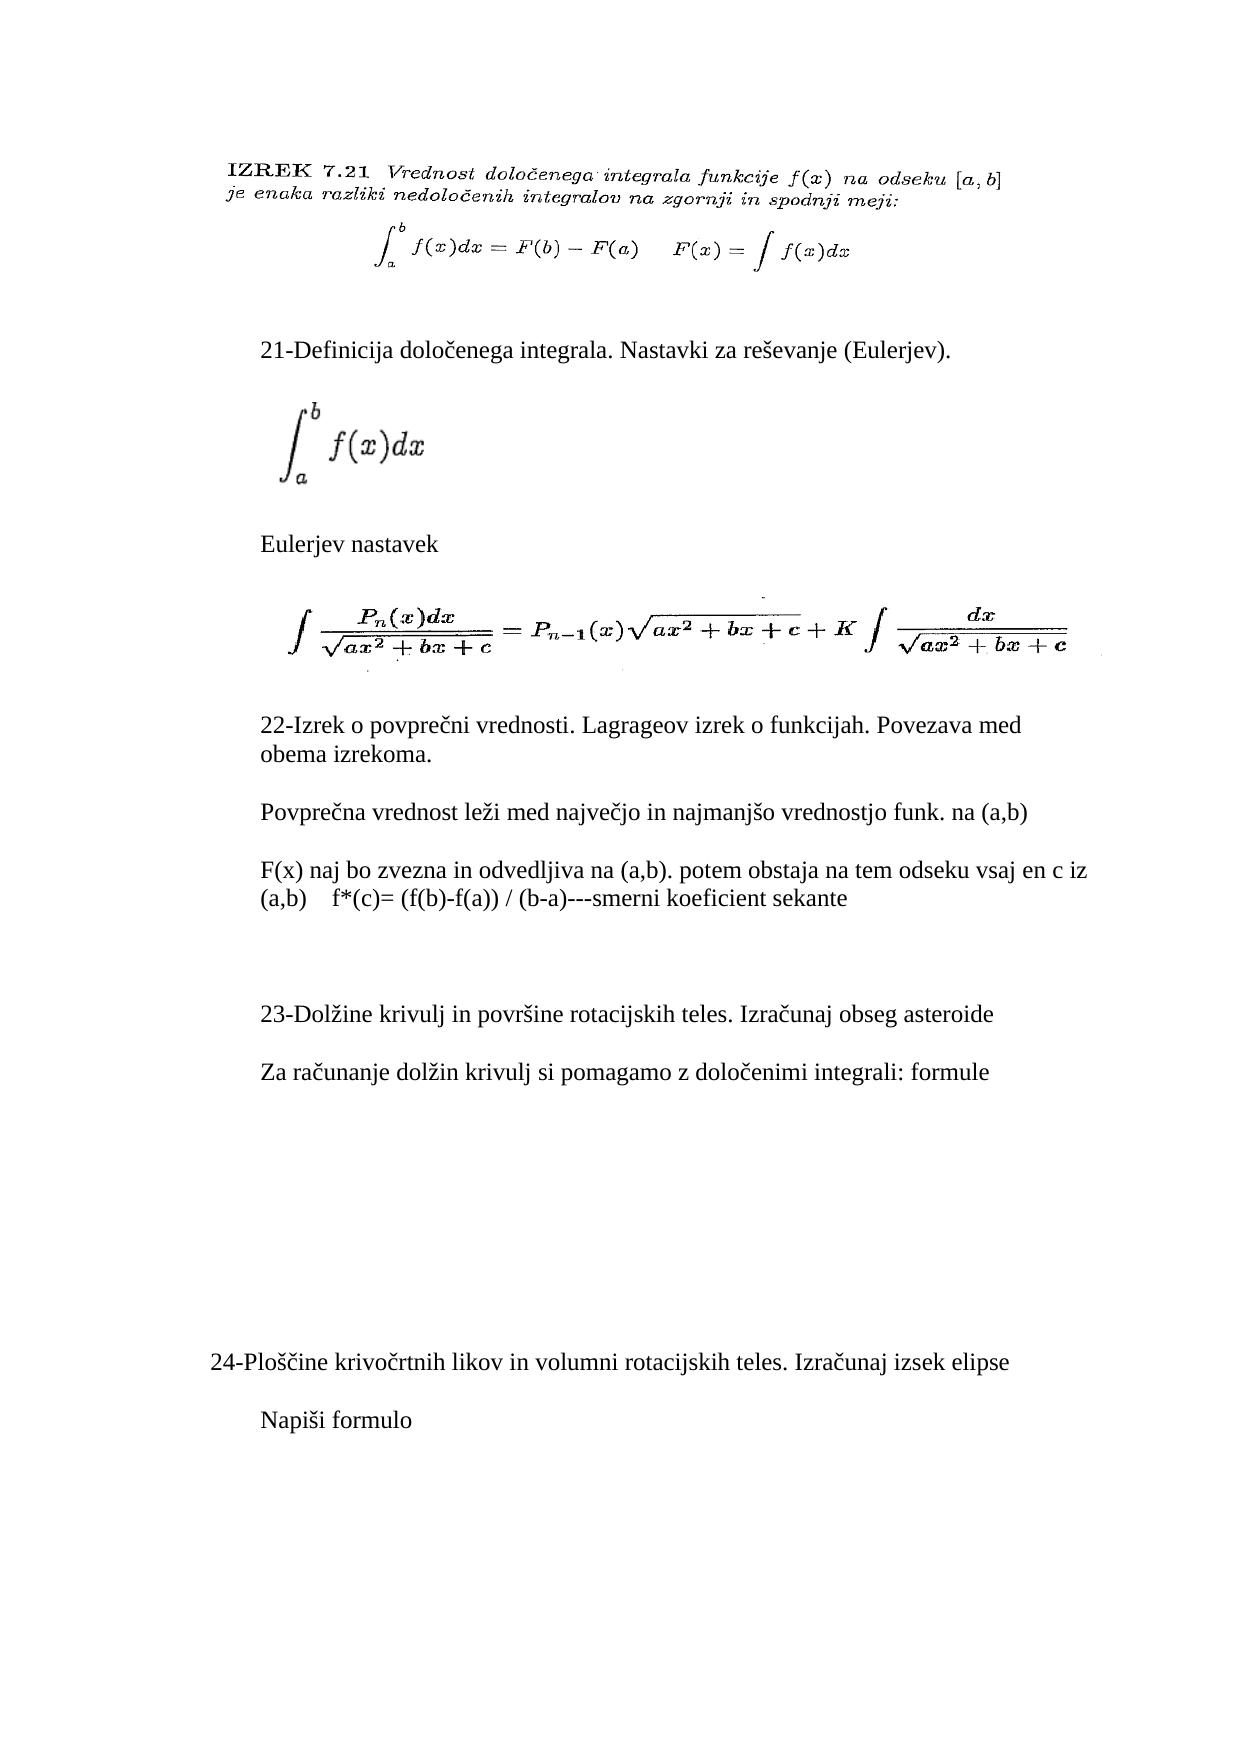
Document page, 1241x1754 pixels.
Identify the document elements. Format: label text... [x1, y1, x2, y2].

text Povprečna vrednost leži med največjo in najmanjšo vrednostjo funk. na (a,b) [260, 797, 1093, 826]
picture [276, 402, 433, 491]
text Za računanje dolžin krivulj si pomagamo z določenimi integrali: formule [260, 1057, 1093, 1086]
text Eulerjev nastavek [260, 529, 1093, 557]
picture [276, 595, 1106, 672]
picture [220, 156, 1013, 297]
text F(x) naj bo zvezna in odvedljiva na (a,b). potem obstaja na tem odseku vsaj en c iz (a,b) f*(c)= (f(b)-f(a)) / (b-a)---smerni koeficient sekante [260, 855, 1093, 912]
text 21-Definicija določenega integrala. Nastavki za reševanje (Eulerjev). [260, 335, 1093, 364]
text 23-Dolžine krivulj in površine rotacijskih teles. Izračunaj obseg asteroide [260, 999, 1093, 1028]
text 24-Ploščine krivočrtnih likov in volumni rotacijskih teles. Izračunaj izsek elipse [148, 1347, 1093, 1376]
text 22-Izrek o povprečni vrednosti. Lagrageov izrek o funkcijah. Povezava med obema izrekoma. [260, 710, 1093, 768]
text Napiši formulo [260, 1405, 1093, 1433]
